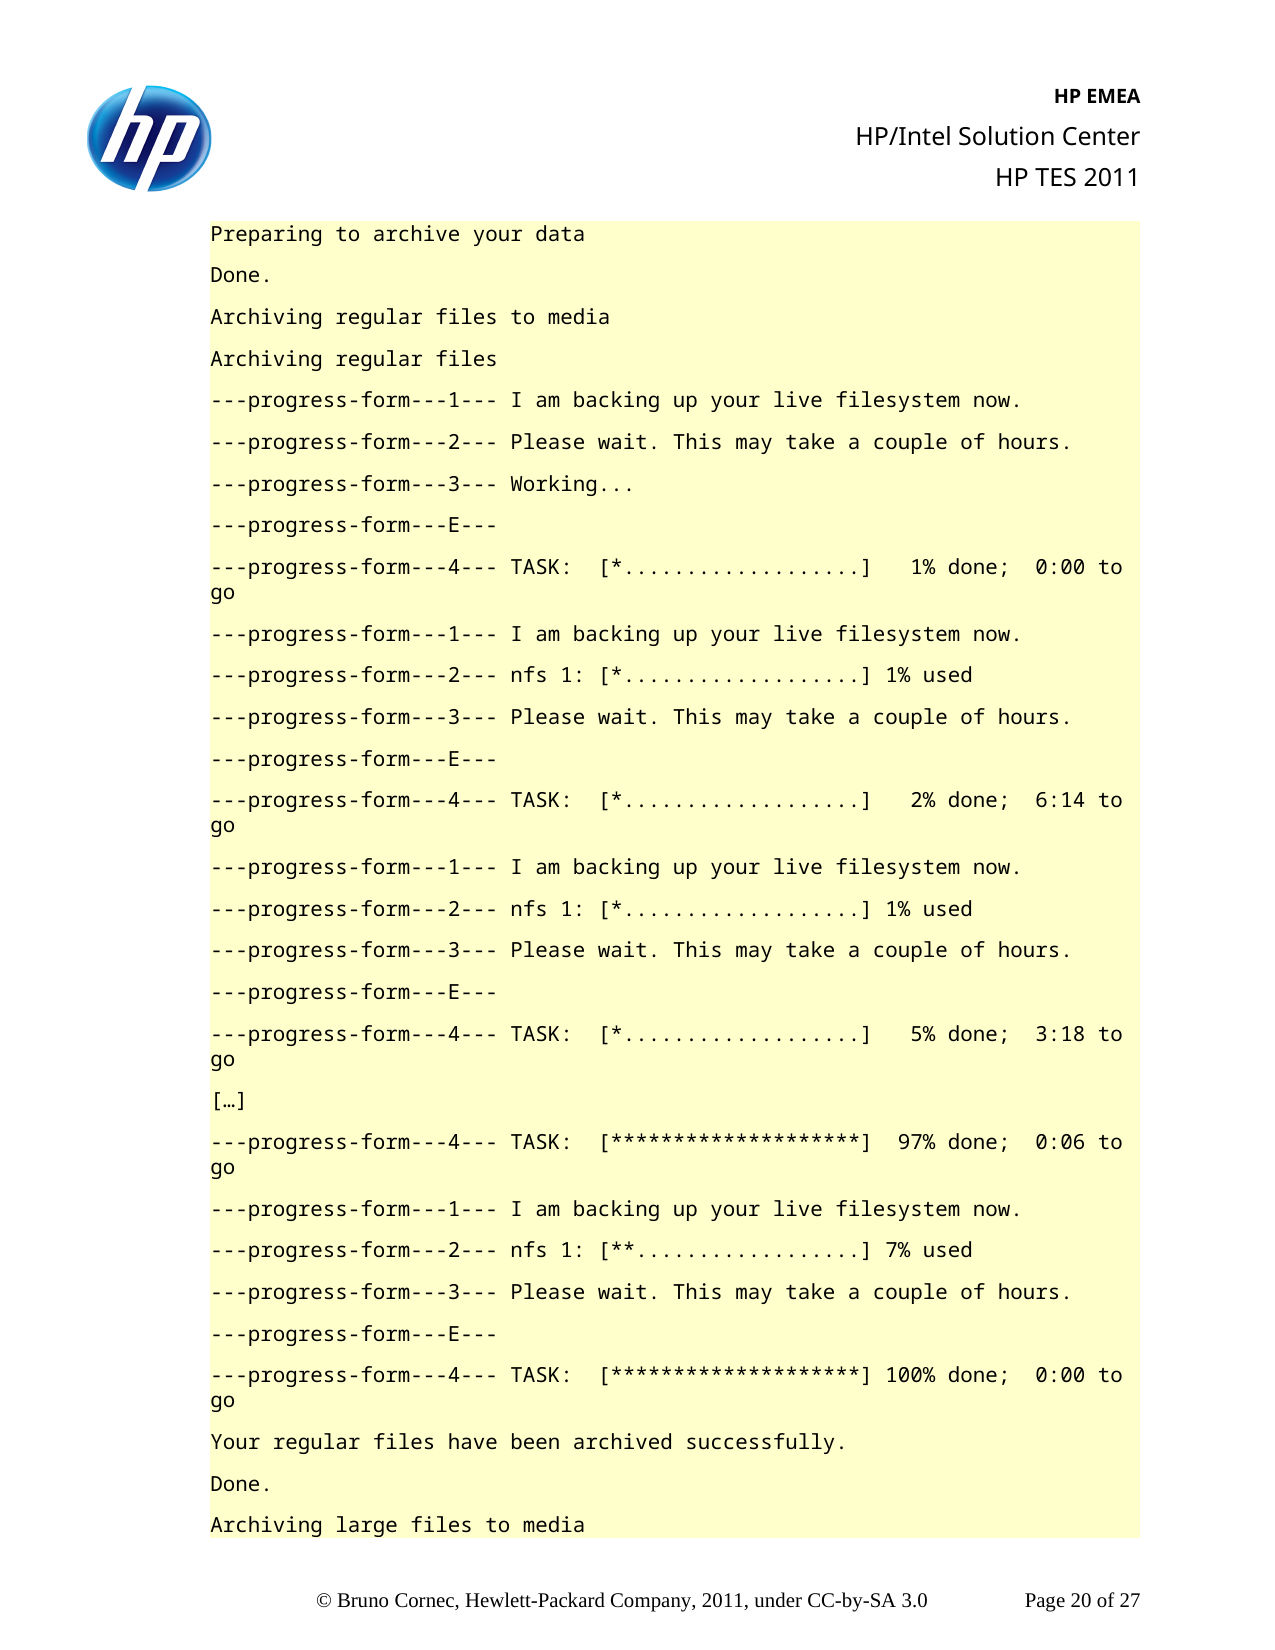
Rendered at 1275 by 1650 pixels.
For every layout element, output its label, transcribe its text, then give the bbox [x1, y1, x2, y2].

text ---progress-form---3--- Please wait. This may take a couple of hours. [210, 1279, 1140, 1304]
text ---progress-form---1--- I am backing up your live filesystem now. [210, 854, 1140, 879]
text Your regular files have been archived successfully. [210, 1429, 1140, 1454]
text ---progress-form---2--- nfs 1: [*...................] 1% used [210, 896, 1140, 921]
text ---progress-form---1--- I am backing up your live filesystem now. [210, 1196, 1140, 1221]
text ---progress-form---2--- Please wait. This may take a couple of hours. [210, 429, 1140, 454]
text ---progress-form---1--- I am backing up your live filesystem now. [210, 621, 1140, 646]
text ---progress-form---4--- TASK: [*...................] 1% done; 0:00 to go [210, 554, 1140, 604]
text ---progress-form---4--- TASK: [*...................] 2% done; 6:14 to go [210, 788, 1140, 838]
text […] [210, 1088, 1140, 1113]
text Archiving large files to media [210, 1513, 1140, 1538]
text ---progress-form---3--- Please wait. This may take a couple of hours. [210, 704, 1140, 729]
text ---progress-form---1--- I am backing up your live filesystem now. [210, 388, 1140, 413]
text ---progress-form---E--- [210, 746, 1140, 771]
text ---progress-form---2--- nfs 1: [**..................] 7% used [210, 1238, 1140, 1263]
text Preparing to archive your data [210, 221, 1140, 246]
text Archiving regular files [210, 346, 1140, 371]
text ---progress-form---2--- nfs 1: [*...................] 1% used [210, 663, 1140, 688]
text Done. [210, 1471, 1140, 1496]
text ---progress-form---3--- Please wait. This may take a couple of hours. [210, 938, 1140, 963]
text ---progress-form---4--- TASK: [*...................] 5% done; 3:18 to go [210, 1021, 1140, 1071]
text ---progress-form---E--- [210, 979, 1140, 1004]
text ---progress-form---3--- Working... [210, 471, 1140, 496]
text Archiving regular files to media [210, 304, 1140, 329]
text ---progress-form---4--- TASK: [********************] 97% done; 0:06 to go [210, 1129, 1140, 1179]
picture [86, 85, 212, 192]
text ---progress-form---4--- TASK: [********************] 100% done; 0:00 to go [210, 1363, 1140, 1413]
text Done. [210, 263, 1140, 288]
text ---progress-form---E--- [210, 513, 1140, 538]
text ---progress-form---E--- [210, 1321, 1140, 1346]
